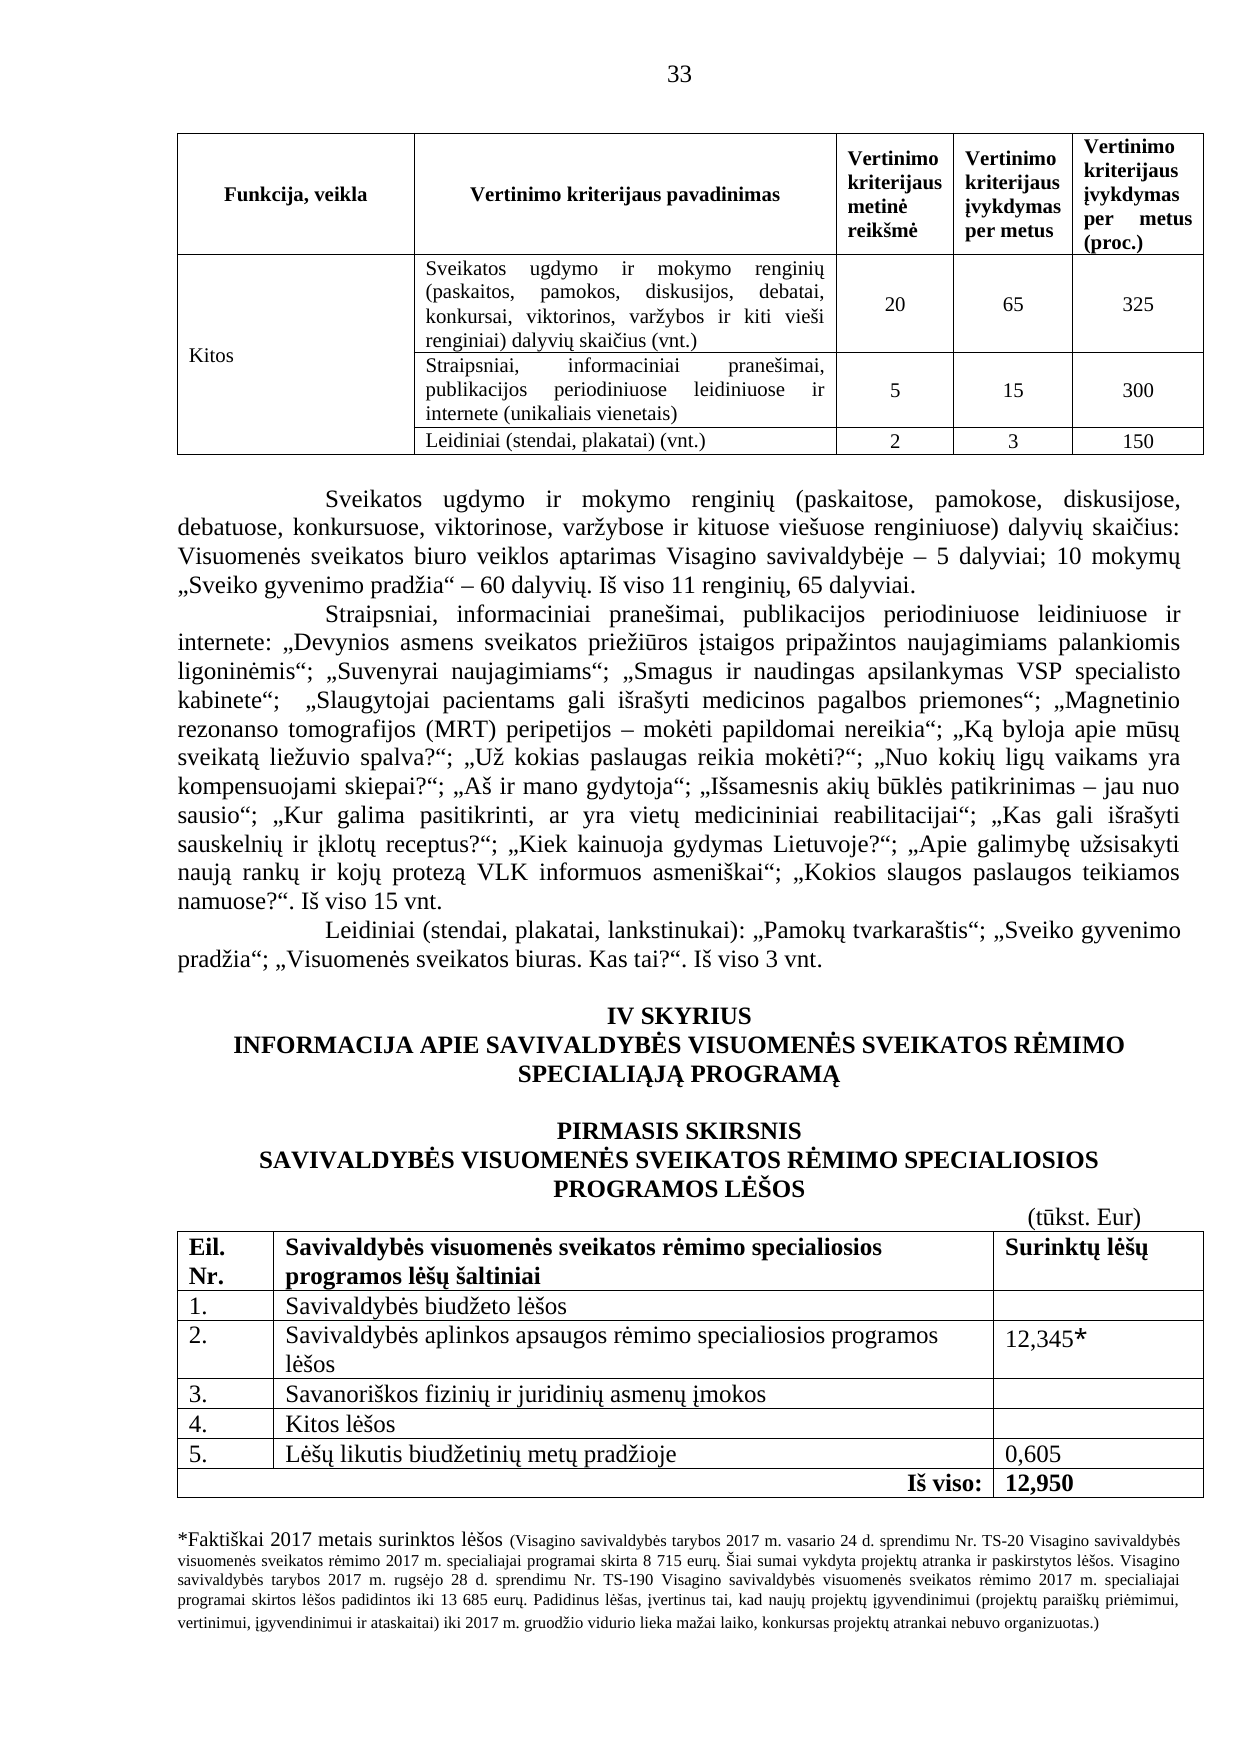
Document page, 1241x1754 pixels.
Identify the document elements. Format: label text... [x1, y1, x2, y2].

table_header Funkcija, veikla [178, 134, 414, 254]
table_cell 150 [1073, 428, 1203, 454]
table_cell [994, 1291, 1203, 1319]
table_cell 12,950 [994, 1469, 1203, 1497]
table_cell Leidiniai (stendai, plakatai) (vnt.) [415, 428, 836, 454]
table_cell [994, 1409, 1203, 1438]
text INFORMACIJA APIE SAVIVALDYBĖS VISUOMENĖS SVEIKATOS RĖMIMO SPECIALIĄJĄ PROGRAMĄ [177, 1030, 1181, 1087]
table_cell 20 [837, 255, 953, 352]
text IV SKYRIUS [177, 1001, 1181, 1030]
table_cell 12,345* [994, 1321, 1203, 1378]
text SAVIVALDYBĖS VISUOMENĖS SVEIKATOS RĖMIMO SPECIALIOSIOS PROGRAMOS LĖŠOS [177, 1145, 1181, 1202]
table_cell 5 [837, 353, 953, 427]
table_header Surinktų lėšų [994, 1232, 1203, 1290]
table_cell 300 [1073, 353, 1203, 427]
table_cell 0,605 [994, 1439, 1203, 1467]
table_cell Kitos [178, 255, 414, 454]
table_cell Savanoriškos fizinių ir juridinių asmenų įmokos [274, 1379, 993, 1408]
table_header Vertinimo kriterijaus pavadinimas [415, 134, 836, 254]
table_cell Sveikatos ugdymo ir mokymo renginių (paskaitos, pamokos, diskusijos, debatai, konkursai, viktorinos, varžybos ir kiti vieši renginiai) dalyvių skaičius (vnt.) [415, 255, 836, 352]
table_cell Iš viso: [178, 1469, 993, 1497]
table_cell Savivaldybės aplinkos apsaugos rėmimo specialiosios programos lėšos [274, 1321, 993, 1378]
table_header Vertinimo kriterijaus įvykdymas per metus (proc.) [1073, 134, 1203, 254]
table_cell 3 [954, 428, 1072, 454]
table_header Savivaldybės visuomenės sveikatos rėmimo specialiosios programos lėšų šaltiniai [274, 1232, 993, 1290]
table_cell 65 [954, 255, 1072, 352]
table_cell Lėšų likutis biudžetinių metų pradžioje [274, 1439, 993, 1467]
text Sveikatos ugdymo ir mokymo renginių (paskaitose, pamokose, diskusijose, debatuose, konkursuose, viktorinose, varžybose ir kituose viešuose renginiuose) dalyvių skaičius: Visuomenės sveikatos biuro veiklos aptarimas Visagino savivaldybėje – 5 dalyviai; 10 mokymų „Sveiko gyvenimo pradžia“ – 60 dalyvių. Iš viso 11 renginių, 65 dalyviai. [177, 484, 1181, 599]
table_cell 4. [178, 1409, 273, 1438]
text (tūkst. Eur) [852, 1202, 1181, 1231]
table_cell 3. [178, 1379, 273, 1408]
table_header Vertinimo kriterijaus įvykdymas per metus [954, 134, 1072, 254]
table_cell 2. [178, 1321, 273, 1378]
table_header Eil. Nr. [178, 1232, 273, 1290]
table_cell 2 [837, 428, 953, 454]
text PIRMASIS SKIRSNIS [177, 1116, 1181, 1145]
table_cell 1. [178, 1291, 273, 1319]
table_cell 325 [1073, 255, 1203, 352]
text *Faktiškai 2017 metais surinktos lėšos (Visagino savivaldybės tarybos 2017 m. vasario 24 d. sprendimu Nr. TS-20 Visagino savivaldybės visuomenės sveikatos rėmimo 2017 m. specialiajai programai skirta 8 715 eurų. Šiai sumai vykdyta projektų atranka ir paskirstytos lėšos. Visagino savivaldybės tarybos 2017 m. rugsėjo 28 d. sprendimu Nr. TS-190 Visagino savivaldybės visuomenės sveikatos rėmimo 2017 m. specialiajai programai skirtos lėšos padidintos iki 13 685 eurų. Padidinus lėšas, įvertinus tai, kad naujų projektų įgyvendinimui (projektų paraiškų priėmimui, vertinimui, įgyvendinimui ir ataskaitai) iki 2017 m. gruodžio vidurio lieka mažai laiko, konkursas projektų atrankai nebuvo organizuotas.) [177, 1527, 1181, 1633]
text Straipsniai, informaciniai pranešimai, publikacijos periodiniuose leidiniuose ir internete: „Devynios asmens sveikatos priežiūros įstaigos pripažintos naujagimiams palankiomis ligoninėmis“; „Suvenyrai naujagimiams“; „Smagus ir naudingas apsilankymas VSP specialisto kabinete“; „Slaugytojai pacientams gali išrašyti medicinos pagalbos priemones“; „Magnetinio rezonanso tomografijos (MRT) peripetijos – mokėti papildomai nereikia“; „Ką byloja apie mūsų sveikatą liežuvio spalva?“; „Už kokias paslaugas reikia mokėti?“; „Nuo kokių ligų vaikams yra kompensuojami skiepai?“; „Aš ir mano gydytoja“; „Išsamesnis akių būklės patikrinimas – jau nuo sausio“; „Kur galima pasitikrinti, ar yra vietų medicininiai reabilitacijai“; „Kas gali išrašyti sauskelnių ir įklotų receptus?“; „Kiek kainuoja gydymas Lietuvoje?“; „Apie galimybę užsisakyti naują rankų ir kojų protezą VLK informuos asmeniškai“; „Kokios slaugos paslaugos teikiamos namuose?“. Iš viso 15 vnt. [177, 599, 1181, 915]
table_cell Straipsniai, informaciniai pranešimai, publikacijos periodiniuose leidiniuose ir internete (unikaliais vienetais) [415, 353, 836, 427]
text Leidiniai (stendai, plakatai, lankstinukai): „Pamokų tvarkaraštis“; „Sveiko gyvenimo pradžia“; „Visuomenės sveikatos biuras. Kas tai?“. Iš viso 3 vnt. [177, 915, 1181, 972]
table_cell 5. [178, 1439, 273, 1467]
table_cell Savivaldybės biudžeto lėšos [274, 1291, 993, 1319]
table_cell 15 [954, 353, 1072, 427]
table_cell [994, 1379, 1203, 1408]
table_cell Kitos lėšos [274, 1409, 993, 1438]
table_header Vertinimo kriterijaus metinė reikšmė [837, 134, 953, 254]
